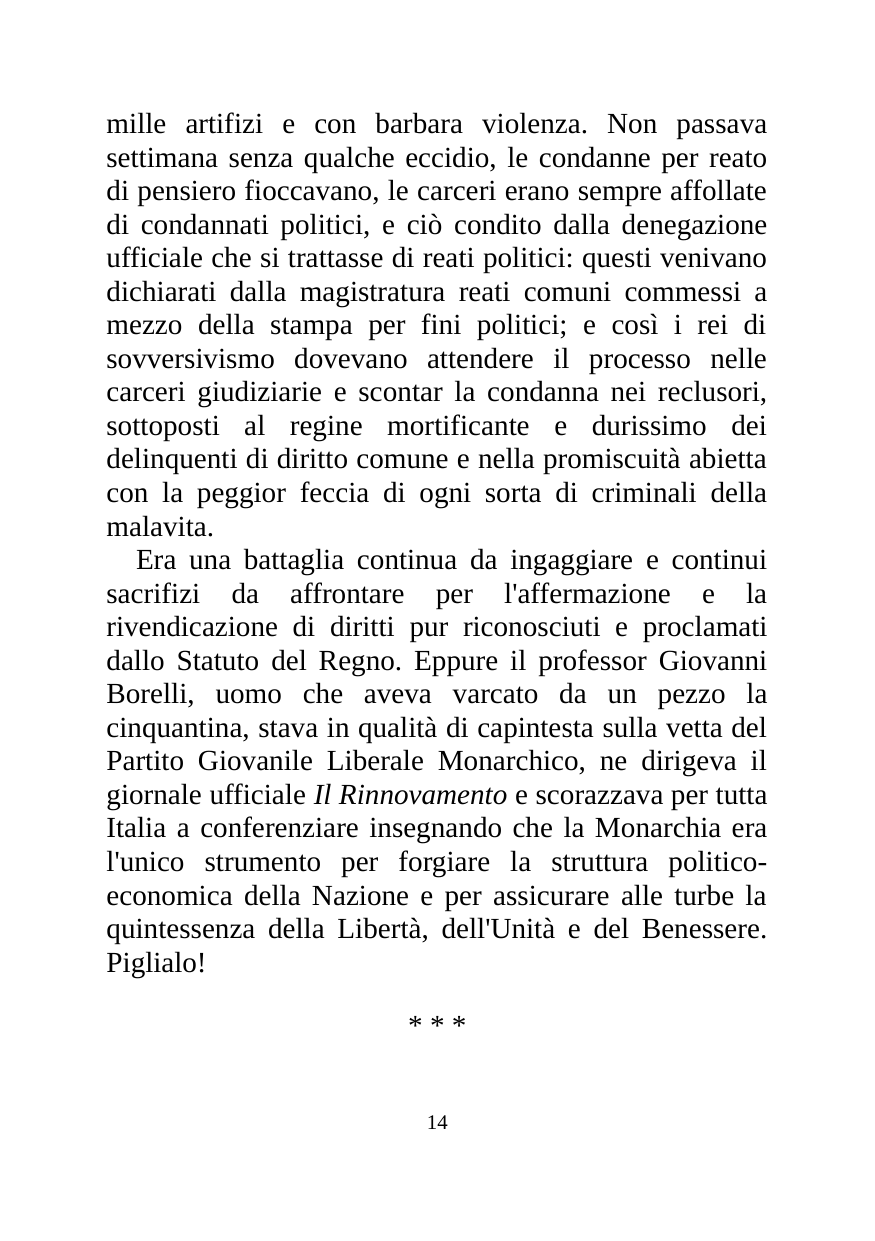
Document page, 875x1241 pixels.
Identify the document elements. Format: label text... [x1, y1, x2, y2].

text mille artifizi e con barbara violenza. Non passava settimana senza qualche eccidio, le condanne per reato di pensiero fioccavano, le carceri erano sempre affollate di condannati politici, e ciò condito dalla denegazione ufficiale che si trattasse di reati politici: questi venivano dichiarati dalla magistratura reati comuni commessi a mezzo della stampa per fini politici; e così i rei di sovversivismo dovevano attendere il processo nelle carceri giudiziarie e scontar la condanna nei reclusori, sottoposti al regine mortificante e durissimo dei delinquenti di diritto comune e nella promiscuità abietta con la peggior feccia di ogni sorta di criminali della malavita. [106, 106, 768, 542]
text * * * [106, 1008, 768, 1041]
text Era una battaglia continua da ingaggiare e continui sacrifizi da affrontare per l'affermazione e la rivendicazione di diritti pur riconosciuti e proclamati dallo Statuto del Regno. Eppure il professor Giovanni Borelli, uomo che aveva varcato da un pezzo la cinquantina, stava in qualità di capintesta sulla vetta del Partito Giovanile Liberale Monarchico, ne dirigeva il giornale ufficiale Il Rinnovamento e scorazzava per tutta Italia a conferenziare insegnando che la Monarchia era l'unico strumento per forgiare la struttura politico-economica della Nazione e per assicurare alle turbe la quintessenza della Libertà, dell'Unità e del Benessere. Piglialo! [106, 542, 768, 978]
